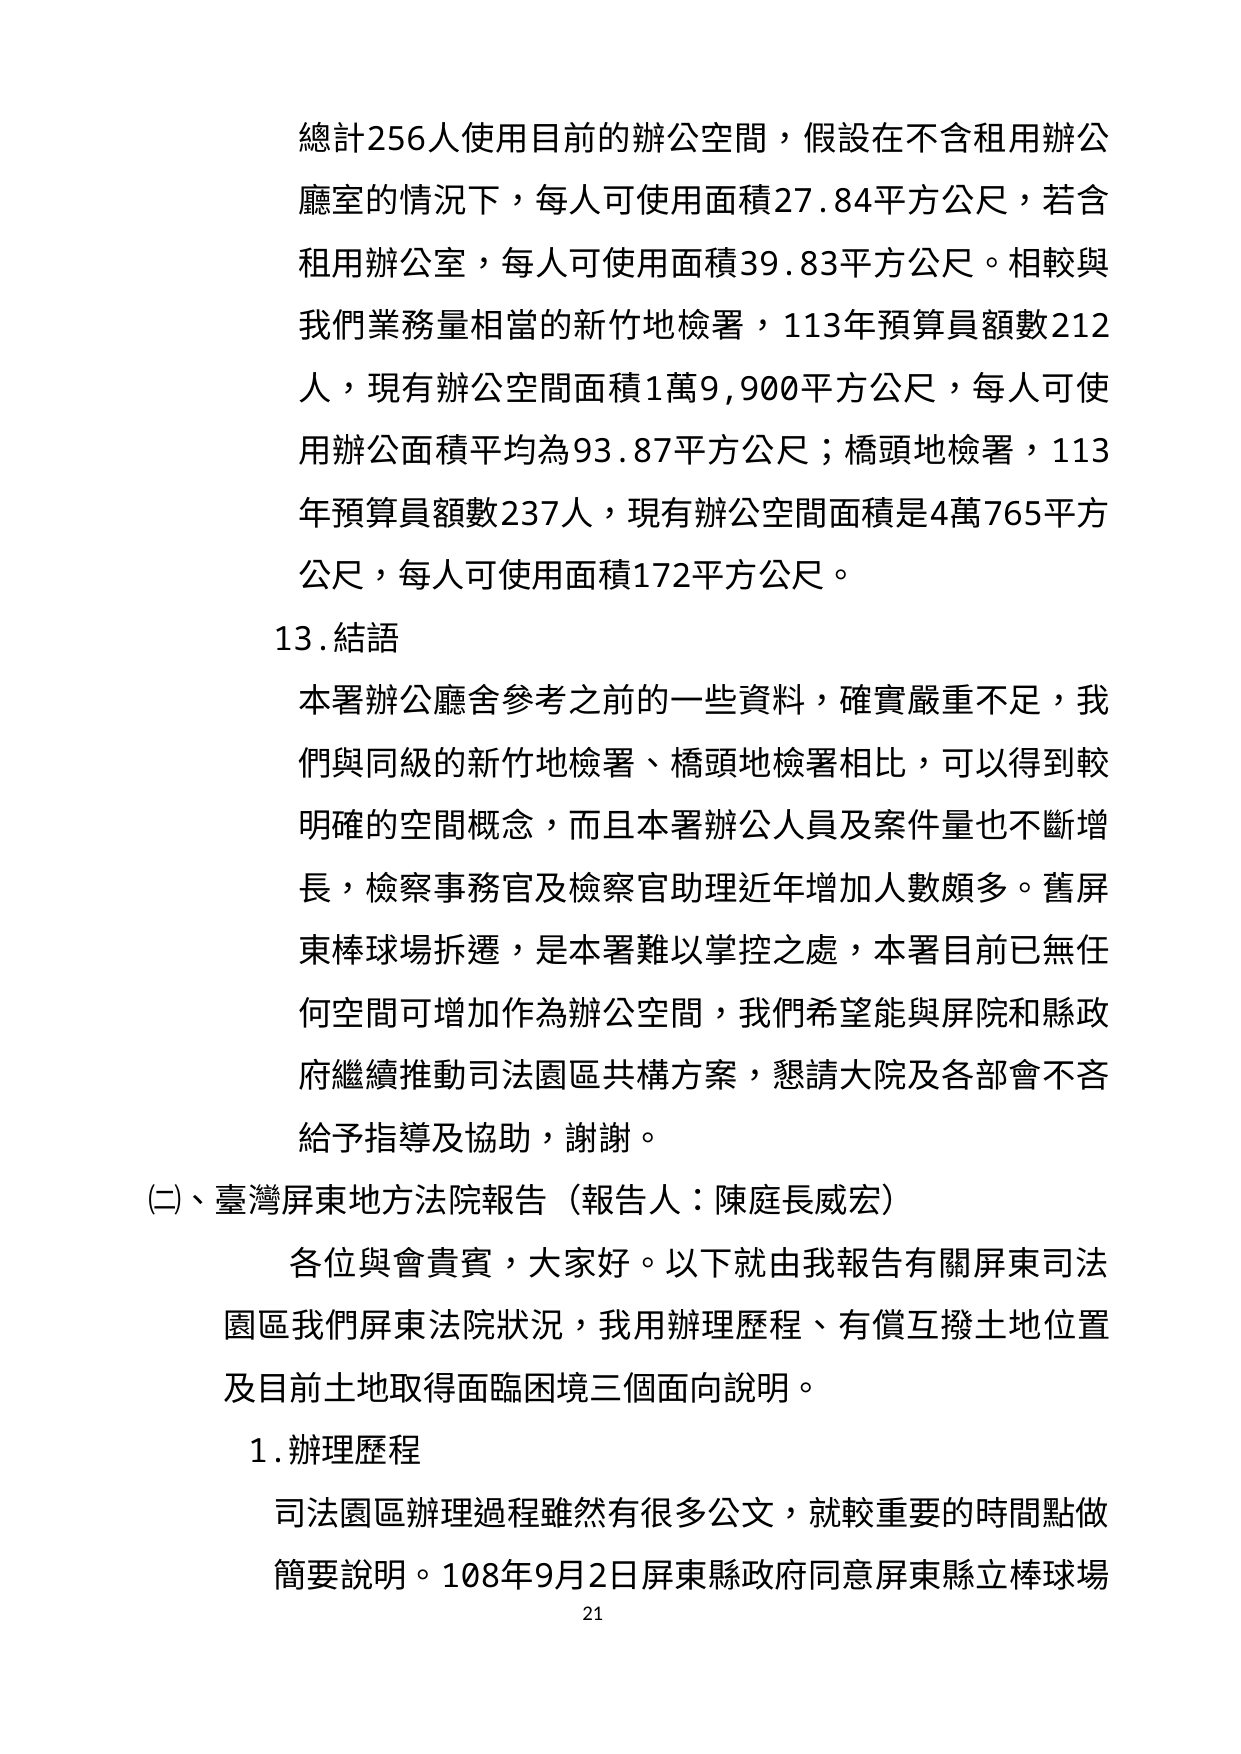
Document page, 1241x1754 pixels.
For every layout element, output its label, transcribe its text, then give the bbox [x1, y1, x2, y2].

text 本署與新竹地檢、橋頭地檢等同級地檢署的使用地面積做比較。本署預算員額數是220人，若含約用人員36人，總計256人使用目前的辦公空間，假設在不含租用辦公廳室的情況下，每人可使用面積27.84平方公尺，若含租用辦公室，每人可使用面積39.83平方公尺。相較與我們業務量相當的新竹地檢署，113年預算員額數212人，現有辦公空間面積1萬9,900平方公尺，每人可使用辦公面積平均為93.87平方公尺；橋頭地檢署，113年預算員額數237人，現有辦公空間面積是4萬765平方公尺，每人可使用面積172平方公尺。 [298, 94, 1110, 594]
text 1.辦理歷程 [148, 1407, 1110, 1469]
text 各位與會貴賓，大家好。以下就由我報告有關屏東司法園區我們屏東法院狀況，我用辦理歷程、有償互撥土地位置及目前土地取得面臨困境三個面向說明。 [223, 1219, 1110, 1407]
text 13.結語 [273, 594, 1110, 657]
text 本署辦公廳舍參考之前的一些資料，確實嚴重不足，我們與同級的新竹地檢署、橋頭地檢署相比，可以得到較明確的空間概念，而且本署辦公人員及案件量也不斷增長，檢察事務官及檢察官助理近年增加人數頗多。舊屏東棒球場拆遷，是本署難以掌控之處，本署目前已無任何空間可增加作為辦公空間，我們希望能與屏院和縣政府繼續推動司法園區共構方案，懇請大院及各部會不吝給予指導及協助，謝謝。 [298, 657, 1110, 1157]
text 司法園區辦理過程雖然有很多公文，就較重要的時間點做簡要說明。108年9月2日屏東縣政府同意屏東縣立棒球場 [273, 1469, 1110, 1594]
text ㈡、臺灣屏東地方法院報告（報告人：陳庭長威宏） [148, 1157, 1110, 1219]
